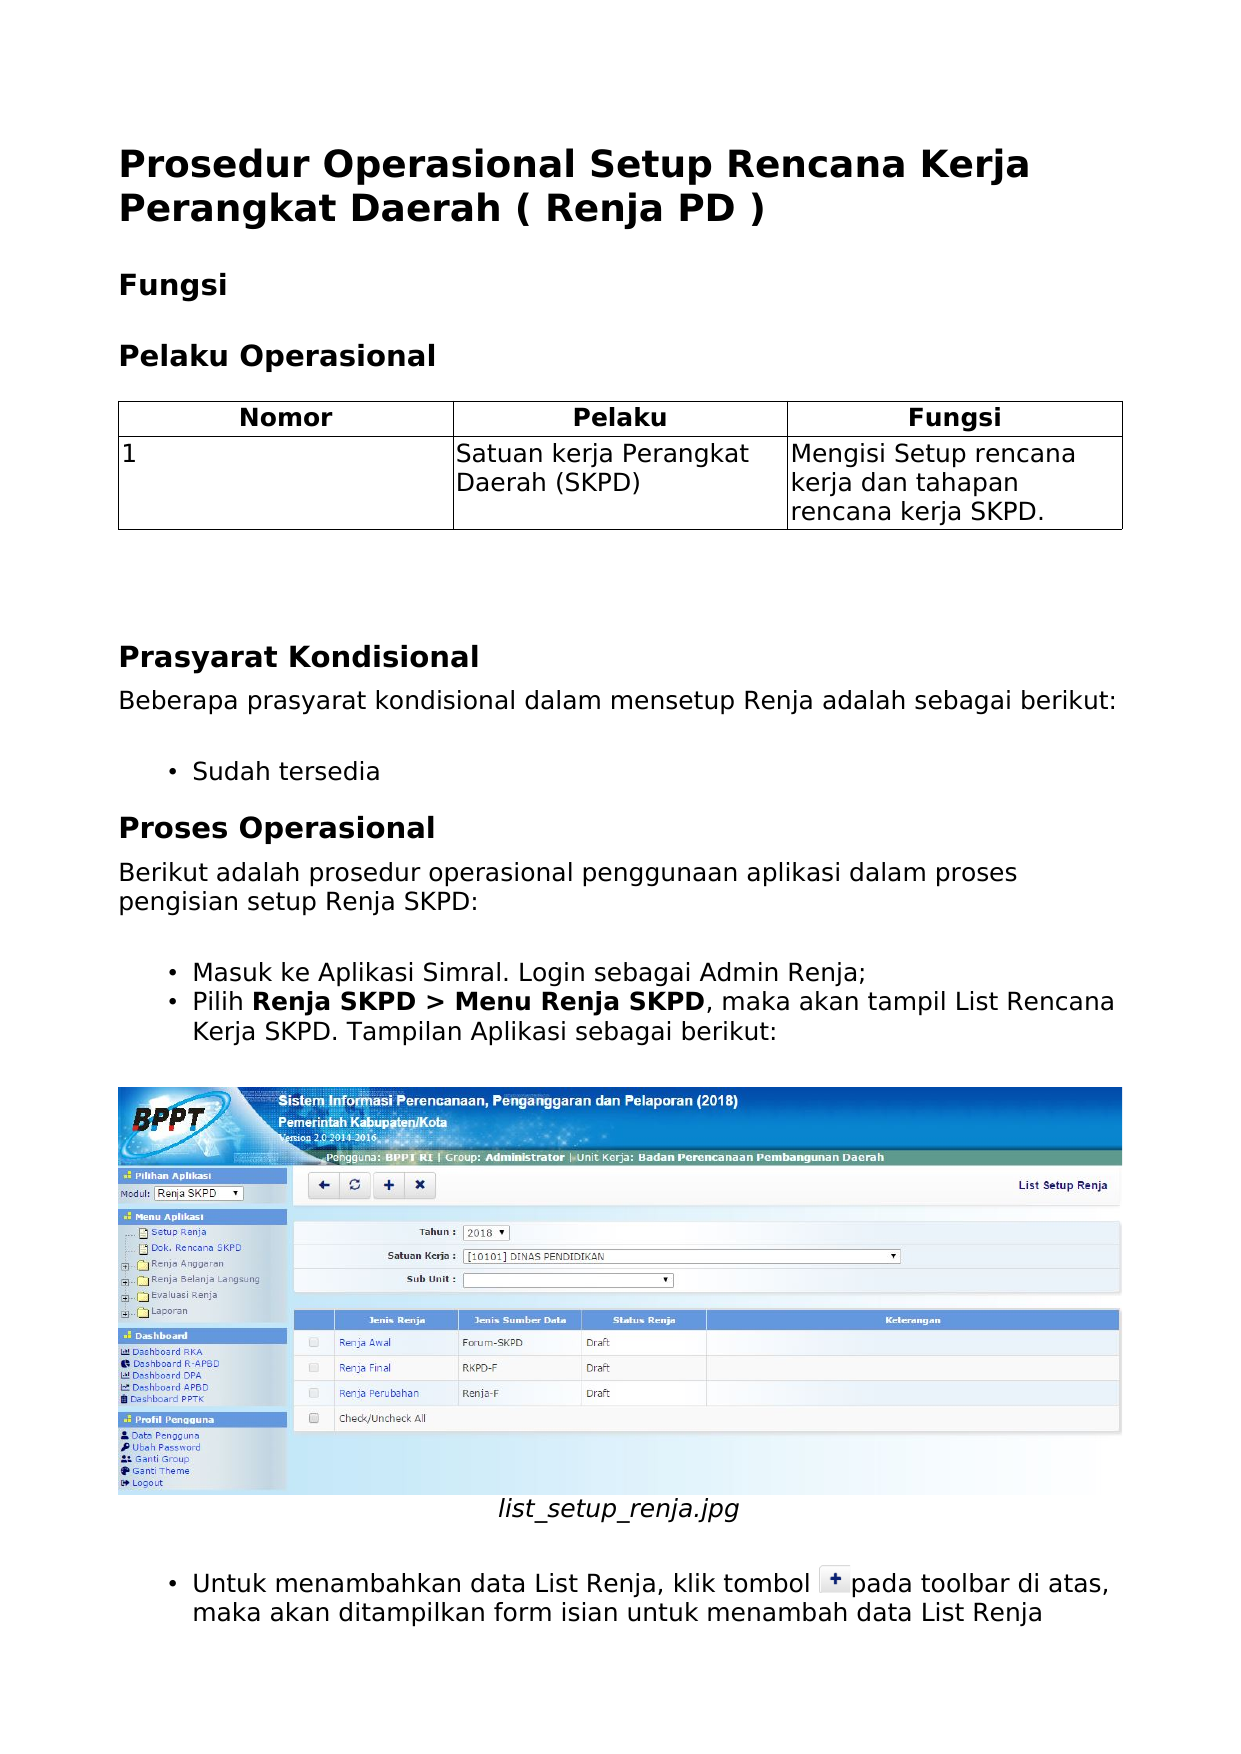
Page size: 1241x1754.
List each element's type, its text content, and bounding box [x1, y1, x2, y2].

table_cell Satuan kerja Perangkat Daerah (SKPD) [454, 437, 787, 529]
table_cell Mengisi Setup rencana kerja dan tahapan rencana kerja SKPD. [788, 437, 1122, 529]
table_header Nomor [119, 402, 453, 436]
text Berikut adalah prosedur operasional penggunaan aplikasi dalam proses pengisian setup Renja SKPD: [118, 858, 1122, 916]
picture [819, 1565, 851, 1593]
subtitle Fungsi [118, 268, 1122, 302]
subtitle Pelaku Operasional [118, 339, 1122, 373]
subtitle Proses Operasional [118, 812, 1122, 846]
table_header Fungsi [788, 402, 1122, 436]
list Masuk ke Aplikasi Simral. Login sebagai Admin Renja; [177, 958, 1122, 988]
table_cell 1 [119, 437, 453, 529]
text Beberapa prasyarat kondisional dalam mensetup Renja adalah sebagai berikut: [118, 686, 1122, 716]
table_header Pelaku [454, 402, 787, 436]
list Pilih Renja SKPD > Menu Renja SKPD, maka akan tampil List Rencana Kerja SKPD. Tampilan Aplikasi sebagai berikut: [177, 988, 1122, 1046]
picture [118, 1087, 1123, 1495]
subtitle Prosedur Operasional Setup Rencana Kerja Perangkat Daerah ( Renja PD ) [118, 143, 1122, 230]
list Sudah tersedia [177, 757, 1122, 787]
text list_setup_renja.jpg [118, 1495, 1122, 1524]
subtitle Prasyarat Kondisional [118, 640, 1122, 674]
list Untuk menambahkan data List Renja, klik tombol pada toolbar di atas, maka akan ditampilkan form isian untuk menambah data List Renja [177, 1566, 1122, 1627]
